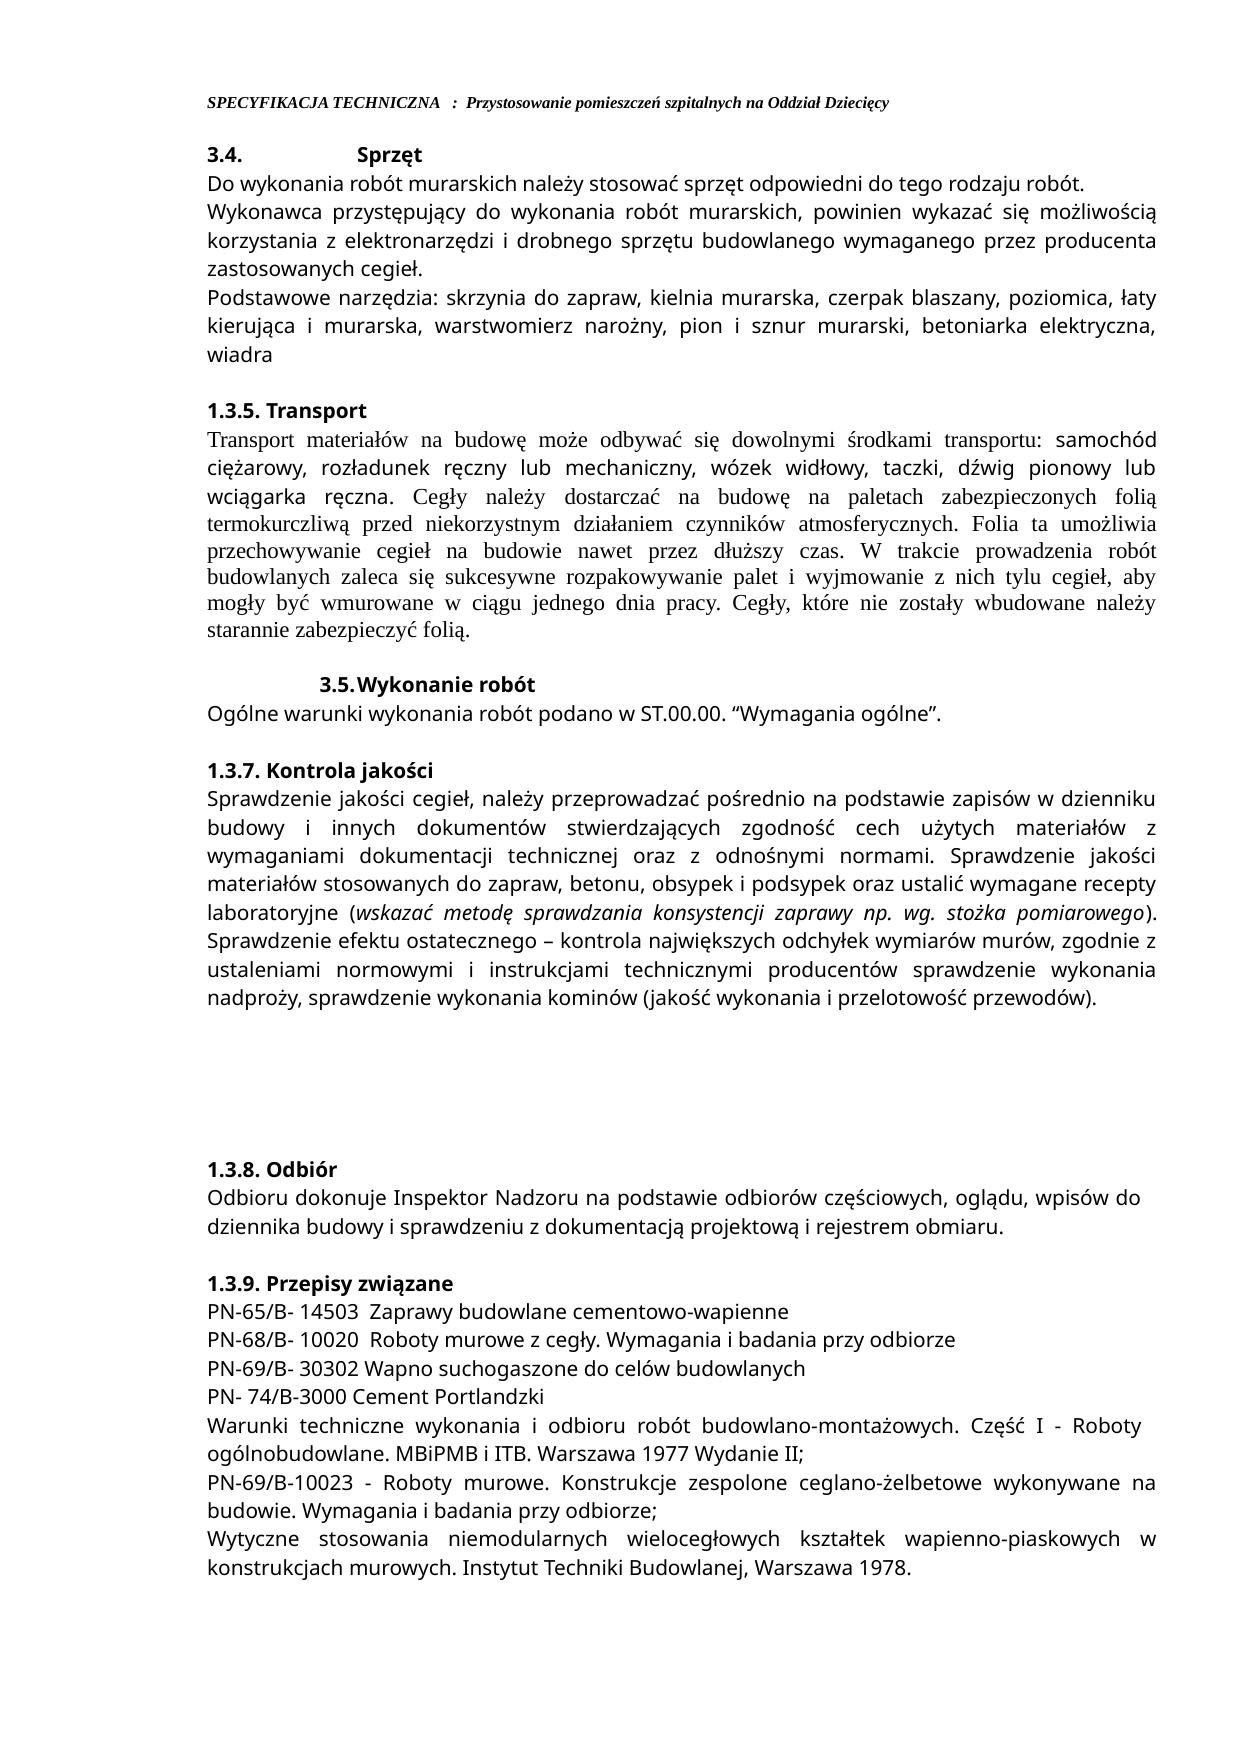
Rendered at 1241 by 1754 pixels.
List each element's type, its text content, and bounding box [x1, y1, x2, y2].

text Ogólne warunki wykonania robót podano w ST.00.00. “Wymagania ogólne”. [207, 699, 1151, 727]
text PN-69/B- 30302 Wapno suchogaszone do celów budowlanych [207, 1354, 1008, 1382]
text Odbioru dokonuje Inspektor Nadzoru na podstawie odbiorów częściowych, oglądu, wpisów do dziennika budowy i sprawdzeniu z dokumentacją projektową i rejestrem obmiaru. [207, 1183, 1143, 1240]
text 1.3.7. Kontrola jakości [207, 756, 1008, 784]
text 1.3.5. Transport [207, 397, 1008, 425]
text Do wykonania robót murarskich należy stosować sprzęt odpowiedni do tego rodzaju robót. [207, 169, 1151, 197]
text PN-68/B- 10020 Roboty murowe z cegły. Wymagania i badania przy odbiorze [207, 1326, 1008, 1354]
text Wytyczne stosowania niemodularnych wielocegłowych kształtek wapienno-piaskowych w konstrukcjach murowych. Instytut Techniki Budowlanej, Warszawa 1978. [207, 1524, 1157, 1581]
text PN- 74/B-3000 Cement Portlandzki [207, 1382, 1008, 1411]
text Sprawdzenie jakości cegieł, należy przeprowadzać pośrednio na podstawie zapisów w dzienniku budowy i innych dokumentów stwierdzających zgodność cech użytych materiałów z wymaganiami dokumentacji technicznej oraz z odnośnymi normami. Sprawdzenie jakości materiałów stosowanych do zapraw, betonu, obsypek i podsypek oraz ustalić wymagane recepty laboratoryjne (wskazać metodę sprawdzania konsystencji zaprawy np. wg. stożka pomiarowego). Sprawdzenie efektu ostatecznego – kontrola największych odchyłek wymiarów murów, zgodnie z ustaleniami normowymi i instrukcjami technicznymi producentów sprawdzenie wykonania nadproży, sprawdzenie wykonania kominów (jakość wykonania i przelotowość przewodów). [207, 784, 1157, 1012]
text PN-65/B- 14503 Zaprawy budowlane cementowo-wapienne [207, 1297, 1157, 1326]
text PN-69/B-10023 - Roboty murowe. Konstrukcje zespolone ceglano-żelbetowe wykonywane na budowie. Wymagania i badania przy odbiorze; [207, 1468, 1157, 1524]
list Sprzęt [207, 141, 1008, 169]
text 1.3.8. Odbiór [207, 1155, 1008, 1183]
text Wykonawca przystępujący do wykonania robót murarskich, powinien wykazać się możliwością korzystania z elektronarzędzi i drobnego sprzętu budowlanego wymaganego przez producenta zastosowanych cegieł. [207, 197, 1157, 283]
list Wykonanie robót [319, 671, 1151, 699]
text Transport materiałów na budowę może odbywać się dowolnymi środkami transportu: samochód ciężarowy, rozładunek ręczny lub mechaniczny, wózek widłowy, taczki, dźwig pionowy lub wciągarka ręczna. Cegły należy dostarczać na budowę na paletach zabezpieczonych folią termokurczliwą przed niekorzystnym działaniem czynników atmosferycznych. Folia ta umożliwia przechowywanie cegieł na budowie nawet przez dłuższy czas. W trakcie prowadzenia robót budowlanych zaleca się sukcesywne rozpakowywanie palet i wyjmowanie z nich tylu cegieł, aby mogły być wmurowane w ciągu jednego dnia pracy. Cegły, które nie zostały wbudowane należy starannie zabezpieczyć folią. [207, 425, 1157, 642]
text Warunki techniczne wykonania i odbioru robót budowlano-montażowych. Część I - Roboty ogólnobudowlane. MBiPMB i ITB. Warszawa 1977 Wydanie II; [207, 1411, 1143, 1468]
text Podstawowe narzędzia: skrzynia do zapraw, kielnia murarska, czerpak blaszany, poziomica, łaty kierująca i murarska, warstwomierz narożny, pion i sznur murarski, betoniarka elektryczna, wiadra [207, 283, 1157, 368]
text 1.3.9. Przepisy związane [207, 1269, 1008, 1297]
